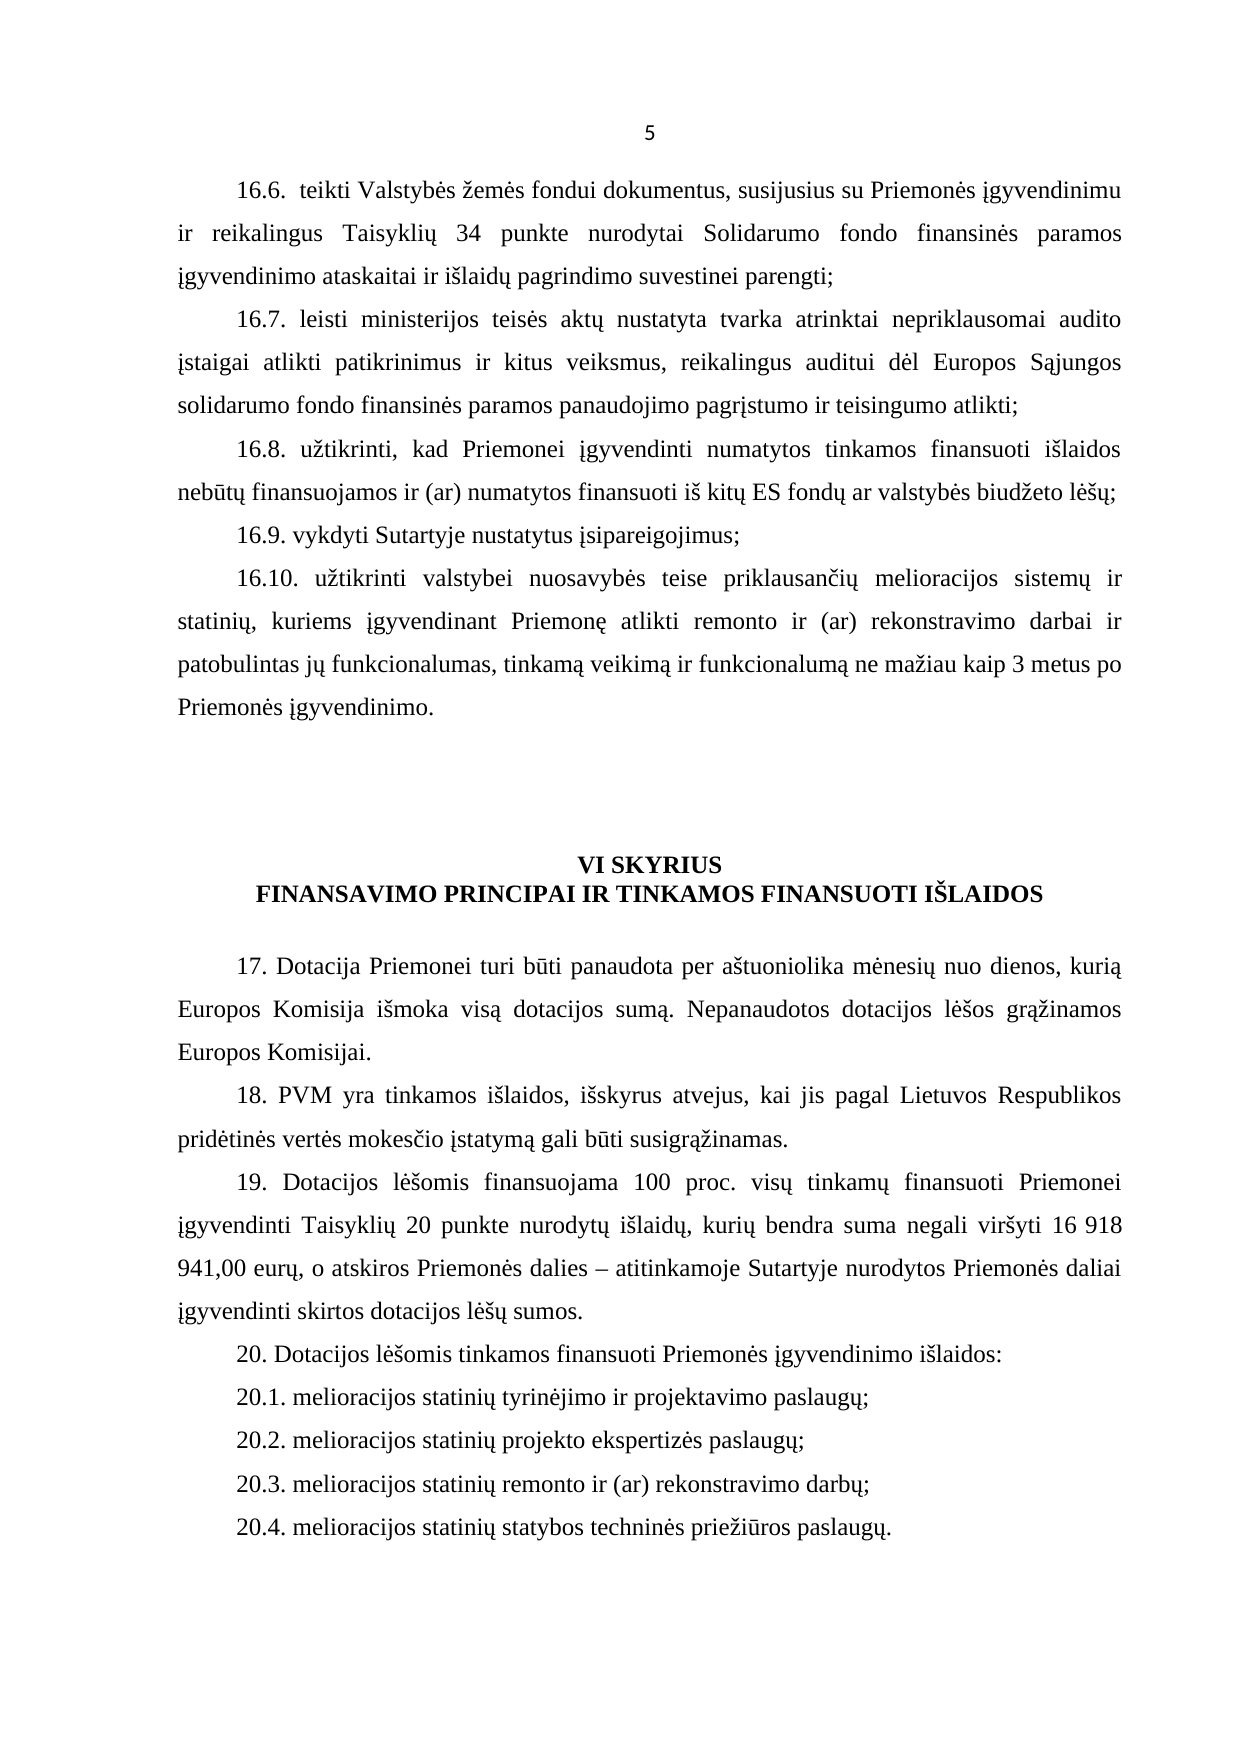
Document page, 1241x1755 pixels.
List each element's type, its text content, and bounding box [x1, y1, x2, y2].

text 17. Dotacija Priemonei turi būti panaudota per aštuoniolika mėnesių nuo dienos, kurią Europos Komisija išmoka visą dotacijos sumą. Nepanaudotos dotacijos lėšos grąžinamos Europos Komisijai. [177, 951, 1122, 1066]
text 16.9. vykdyti Sutartyje nustatytus įsipareigojimus; [177, 520, 1122, 549]
text 16.8. užtikrinti, kad Priemonei įgyvendinti numatytos tinkamos finansuoti išlaidos nebūtų finansuojamos ir (ar) numatytos finansuoti iš kitų ES fondų ar valstybės biudžeto lėšų; [177, 434, 1122, 506]
text 20.4. melioracijos statinių statybos techninės priežiūros paslaugų. [177, 1512, 1122, 1541]
text 19. Dotacijos lėšomis finansuojama 100 proc. visų tinkamų finansuoti Priemonei įgyvendinti Taisyklių 20 punkte nurodytų išlaidų, kurių bendra suma negali viršyti 16 918 941,00 eurų, o atskiros Priemonės dalies – atitinkamoje Sutartyje nurodytos Priemonės daliai įgyvendinti skirtos dotacijos lėšų sumos. [177, 1167, 1122, 1325]
text 16.7. leisti ministerijos teisės aktų nustatyta tvarka atrinktai nepriklausomai audito įstaigai atlikti patikrinimus ir kitus veiksmus, reikalingus auditui dėl Europos Sąjungos solidarumo fondo finansinės paramos panaudojimo pagrįstumo ir teisingumo atlikti; [177, 304, 1122, 419]
text 20. Dotacijos lėšomis tinkamos finansuoti Priemonės įgyvendinimo išlaidos: [177, 1339, 1122, 1368]
text 18. PVM yra tinkamos išlaidos, išskyrus atvejus, kai jis pagal Lietuvos Respublikos pridėtinės vertės mokesčio įstatymą gali būti susigrąžinamas. [177, 1081, 1122, 1152]
text 16.6. teikti Valstybės žemės fondui dokumentus, susijusius su Priemonės įgyvendinimu ir reikalingus Taisyklių 34 punkte nurodytai Solidarumo fondo finansinės paramos įgyvendinimo ataskaitai ir išlaidų pagrindimo suvestinei parengti; [177, 175, 1122, 290]
text 20.2. melioracijos statinių projekto ekspertizės paslaugų; [177, 1426, 1122, 1454]
text FINANSAVIMO PRINCIPAI IR TINKAMOS FINANSUOTI IŠLAIDOS [177, 879, 1122, 908]
text 20.3. melioracijos statinių remonto ir (ar) rekonstravimo darbų; [177, 1469, 1122, 1497]
text 16.10. užtikrinti valstybei nuosavybės teise priklausančių melioracijos sistemų ir statinių, kuriems įgyvendinant Priemonę atlikti remonto ir (ar) rekonstravimo darbai ir patobulintas jų funkcionalumas, tinkamą veikimą ir funkcionalumą ne mažiau kaip 3 metus po Priemonės įgyvendinimo. [177, 563, 1122, 721]
text VI SKYRIUS [177, 851, 1122, 879]
text 20.1. melioracijos statinių tyrinėjimo ir projektavimo paslaugų; [177, 1382, 1122, 1411]
